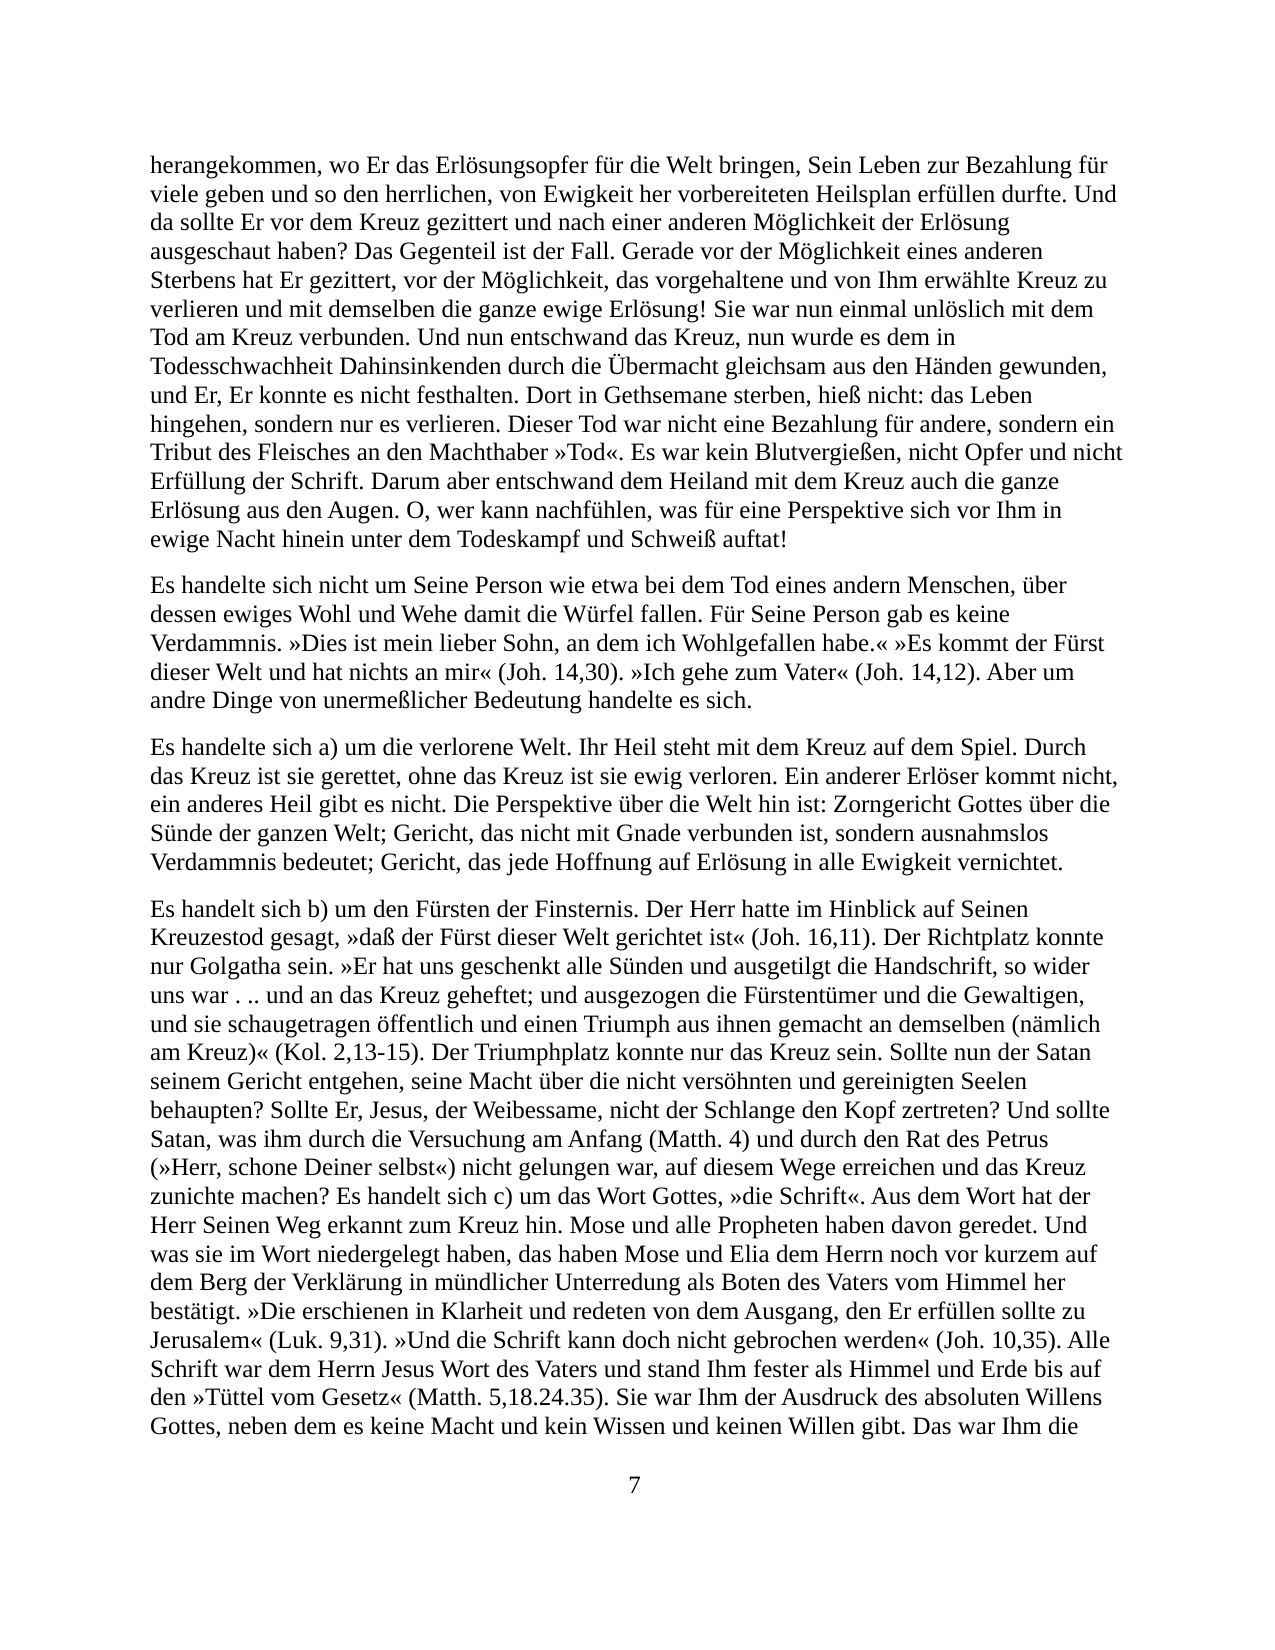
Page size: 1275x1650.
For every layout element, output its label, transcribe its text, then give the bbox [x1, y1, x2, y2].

text herangekommen, wo Er das Erlösungsopfer für die Welt bringen, Sein Leben zur Bezahlung für viele geben und so den herrlichen, von Ewigkeit her vorbereiteten Heilsplan erfüllen durfte. Und da sollte Er vor dem Kreuz gezittert und nach einer anderen Möglichkeit der Erlösung ausgeschaut haben? Das Gegenteil ist der Fall. Gerade vor der Möglichkeit eines anderen Sterbens hat Er gezittert, vor der Möglichkeit, das vorgehaltene und von Ihm erwählte Kreuz zu verlieren und mit demselben die ganze ewige Erlösung! Sie war nun einmal unlöslich mit dem Tod am Kreuz verbunden. Und nun entschwand das Kreuz, nun wurde es dem in Todesschwachheit Dahinsinkenden durch die Übermacht gleichsam aus den Händen gewunden, und Er, Er konnte es nicht festhalten. Dort in Gethsemane sterben, hieß nicht: das Leben hingehen, sondern nur es verlieren. Dieser Tod war nicht eine Bezahlung für andere, sondern ein Tribut des Fleisches an den Machthaber »Tod«. Es war kein Blutvergießen, nicht Opfer und nicht Erfüllung der Schrift. Darum aber entschwand dem Heiland mit dem Kreuz auch die ganze Erlösung aus den Augen. O, wer kann nachfühlen, was für eine Perspektive sich vor Ihm in ewige Nacht hinein unter dem Todeskampf und Schweiß auftat! [150, 150, 1125, 552]
text Es handelte sich a) um die verlorene Welt. Ihr Heil steht mit dem Kreuz auf dem Spiel. Durch das Kreuz ist sie gerettet, ohne das Kreuz ist sie ewig verloren. Ein anderer Erlöser kommt nicht, ein anderes Heil gibt es nicht. Die Perspektive über die Welt hin ist: Zorngericht Gottes über die Sünde der ganzen Welt; Gericht, das nicht mit Gnade verbunden ist, sondern ausnahmslos Verdammnis bedeutet; Gericht, das jede Hoffnung auf Erlösung in alle Ewigkeit vernichtet. [150, 732, 1125, 876]
text Es handelte sich nicht um Seine Person wie etwa bei dem Tod eines andern Menschen, über dessen ewiges Wohl und Wehe damit die Würfel fallen. Für Seine Person gab es keine Verdammnis. »Dies ist mein lieber Sohn, an dem ich Wohlgefallen habe.« »Es kommt der Fürst dieser Welt und hat nichts an mir« (Joh. 14,30). »Ich gehe zum Vater« (Joh. 14,12). Aber um andre Dinge von unermeßlicher Bedeutung handelte es sich. [150, 570, 1125, 714]
text Es handelt sich b) um den Fürsten der Finsternis. Der Herr hatte im Hinblick auf Seinen Kreuzestod gesagt, »daß der Fürst dieser Welt gerichtet ist« (Joh. 16,11). Der Richtplatz konnte nur Golgatha sein. »Er hat uns geschenkt alle Sünden und ausgetilgt die Handschrift, so wider uns war . .. und an das Kreuz geheftet; und ausgezogen die Fürstentümer und die Gewaltigen, und sie schaugetragen öffentlich und einen Triumph aus ihnen gemacht an demselben (nämlich am Kreuz)« (Kol. 2,13-15). Der Triumphplatz konnte nur das Kreuz sein. Sollte nun der Satan seinem Gericht entgehen, seine Macht über die nicht versöhnten und gereinigten Seelen behaupten? Sollte Er, Jesus, der Weibessame, nicht der Schlange den Kopf zertreten? Und sollte Satan, was ihm durch die Versuchung am Anfang (Matth. 4) und durch den Rat des Petrus (»Herr, schone Deiner selbst«) nicht gelungen war, auf diesem Wege erreichen und das Kreuz zunichte machen? Es handelt sich c) um das Wort Gottes, »die Schrift«. Aus dem Wort hat der Herr Seinen Weg erkannt zum Kreuz hin. Mose und alle Propheten haben davon geredet. Und was sie im Wort niedergelegt haben, das haben Mose und Elia dem Herrn noch vor kurzem auf dem Berg der Verklärung in mündlicher Unterredung als Boten des Vaters vom Himmel her bestätigt. »Die erschienen in Klarheit und redeten von dem Ausgang, den Er erfüllen sollte zu Jerusalem« (Luk. 9,31). »Und die Schrift kann doch nicht gebrochen werden« (Joh. 10,35). Alle Schrift war dem Herrn Jesus Wort des Vaters und stand Ihm fester als Himmel und Erde bis auf den »Tüttel vom Gesetz« (Matth. 5,18.24.35). Sie war Ihm der Ausdruck des absoluten Willens Gottes, neben dem es keine Macht und kein Wissen und keinen Willen gibt. Das war Ihm die [150, 894, 1125, 1440]
